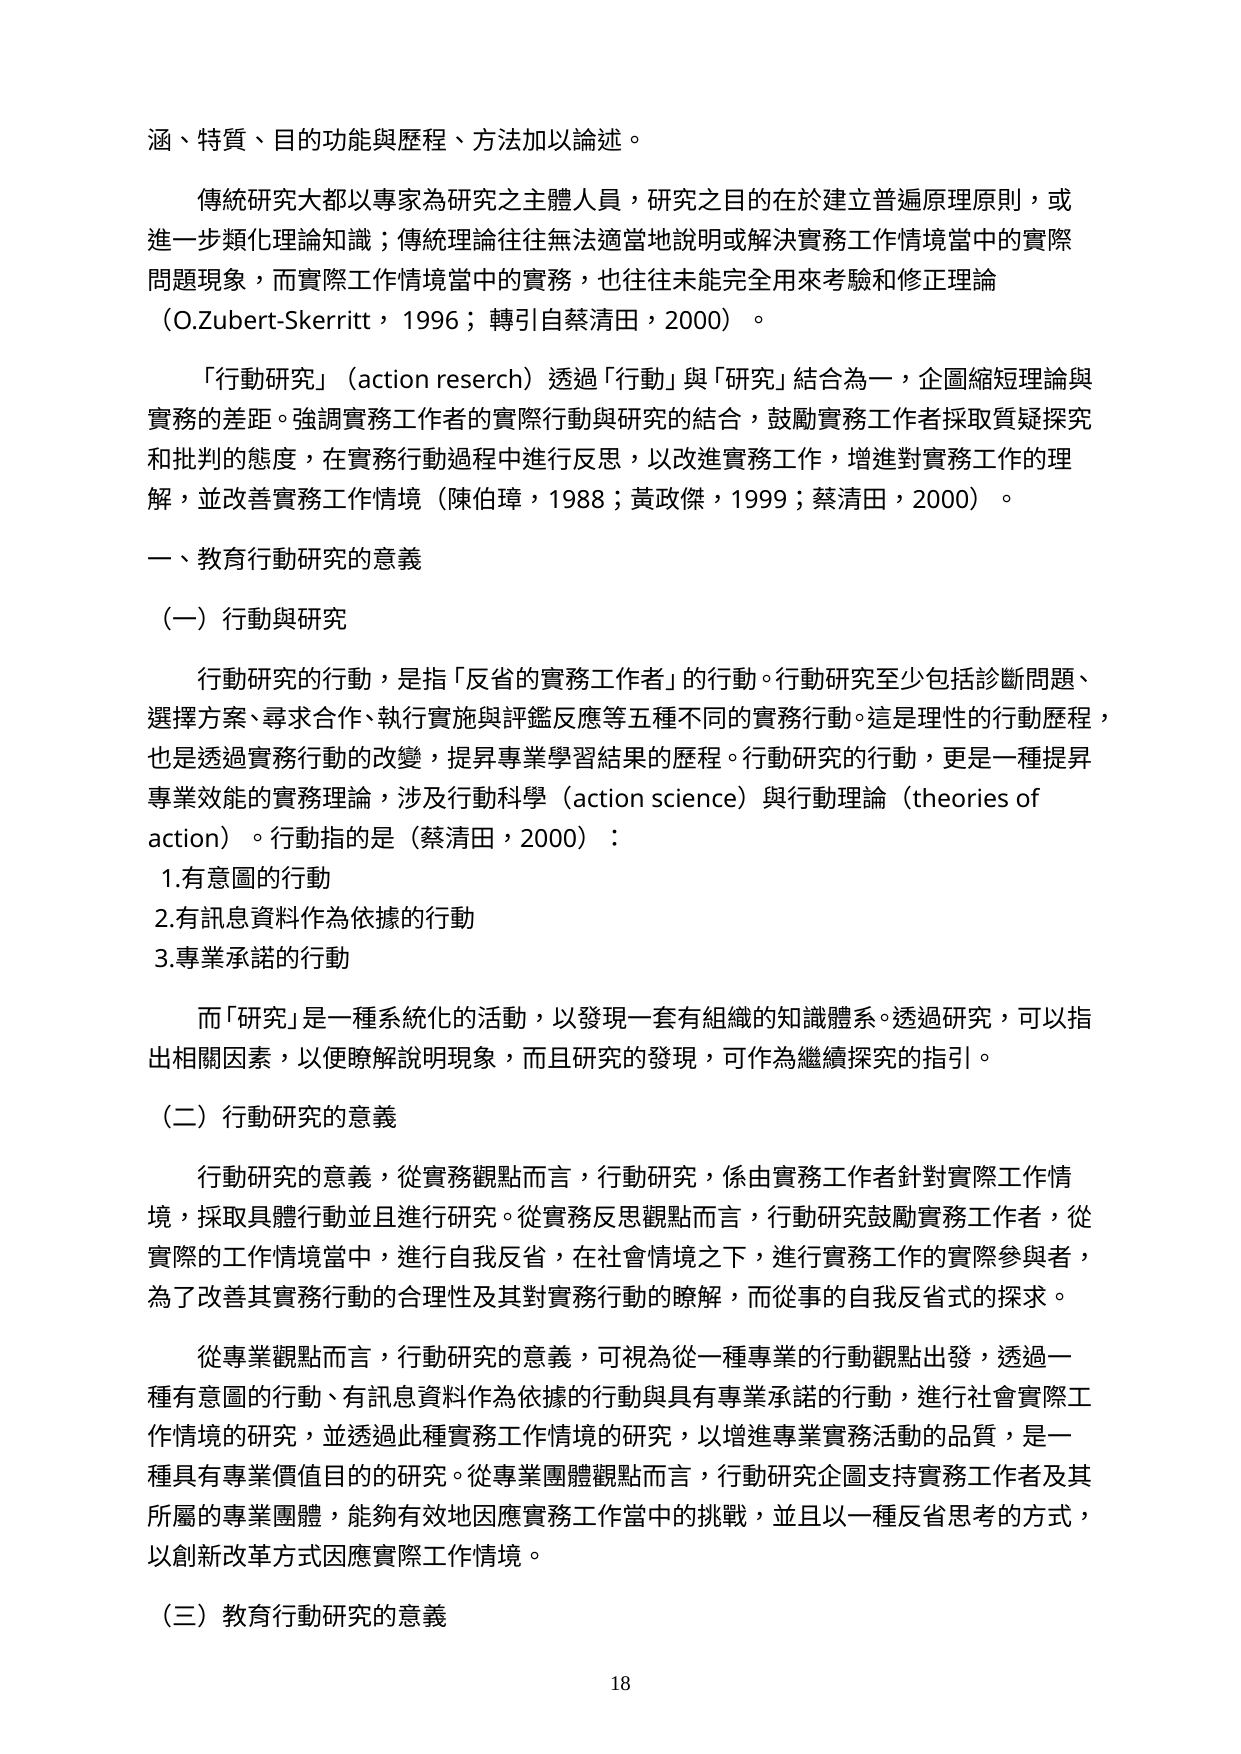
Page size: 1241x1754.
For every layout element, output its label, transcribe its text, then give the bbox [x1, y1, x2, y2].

text 一、教育行動研究的意義 [148, 538, 1092, 578]
text 從專業觀點而言，行動研究的意義，可視為從一種專業的行動觀點出發，透過一種有意圖的行動、有訊息資料作為依據的行動與具有專業承諾的行動，進行社會實際工作情境的研究，並透過此種實務工作情境的研究，以增進專業實務活動的品質，是一種具有專業價值目的的研究。從專業團體觀點而言，行動研究企圖支持實務工作者及其所屬的專業團體，能夠有效地因應實務工作當中的挑戰，並且以一種反省思考的方式，以創新改革方式因應實際工作情境。 [148, 1335, 1092, 1575]
text （二）行動研究的意義 [148, 1096, 1092, 1136]
text 涵、特質、目的功能與歷程、方法加以論述。 [148, 119, 1092, 159]
text （三）教育行動研究的意義 [148, 1594, 1092, 1634]
text 而「研究」是一種系統化的活動，以發現一套有組織的知識體系。透過研究，可以指出相關因素，以便瞭解說明現象，而且研究的發現，可作為繼續探究的指引。 [148, 996, 1092, 1076]
text 行動研究的行動，是指「反省的實務工作者」的行動。行動研究至少包括診斷問題、選擇方案、尋求合作、執行實施與評鑑反應等五種不同的實務行動。這是理性的行動歷程，也是透過實務行動的改變，提昇專業學習結果的歷程。行動研究的行動，更是一種提昇專業效能的實務理論，涉及行動科學（action science）與行動理論（theories of action）。行動指的是（蔡清田，2000）： [148, 657, 1092, 857]
text 1.有意圖的行動 [148, 857, 1092, 897]
text 3.專業承諾的行動 [148, 937, 1092, 976]
text 2.有訊息資料作為依據的行動 [148, 897, 1092, 937]
text 行動研究的意義，從實務觀點而言，行動研究，係由實務工作者針對實際工作情境，採取具體行動並且進行研究。從實務反思觀點而言，行動研究鼓勵實務工作者，從實際的工作情境當中，進行自我反省，在社會情境之下，進行實務工作的實際參與者，為了改善其實務行動的合理性及其對實務行動的瞭解，而從事的自我反省式的探求。 [148, 1156, 1092, 1315]
text 「行動研究」（action reserch）透過「行動」與「研究」結合為一，企圖縮短理論與實務的差距。強調實務工作者的實際行動與研究的結合，鼓勵實務工作者採取質疑探究和批判的態度，在實務行動過程中進行反思，以改進實務工作，增進對實務工作的理解，並改善實務工作情境（陳伯璋，1988；黃政傑，1999；蔡清田，2000）。 [148, 358, 1092, 518]
text 傳統研究大都以專家為研究之主體人員，研究之目的在於建立普遍原理原則，或進一步類化理論知識；傳統理論往往無法適當地說明或解決實務工作情境當中的實際問題現象，而實際工作情境當中的實務，也往往未能完全用來考驗和修正理論（O.Zubert-Skerritt， 1996； 轉引自蔡清田，2000）。 [148, 179, 1092, 338]
text （一）行動與研究 [148, 597, 1092, 637]
